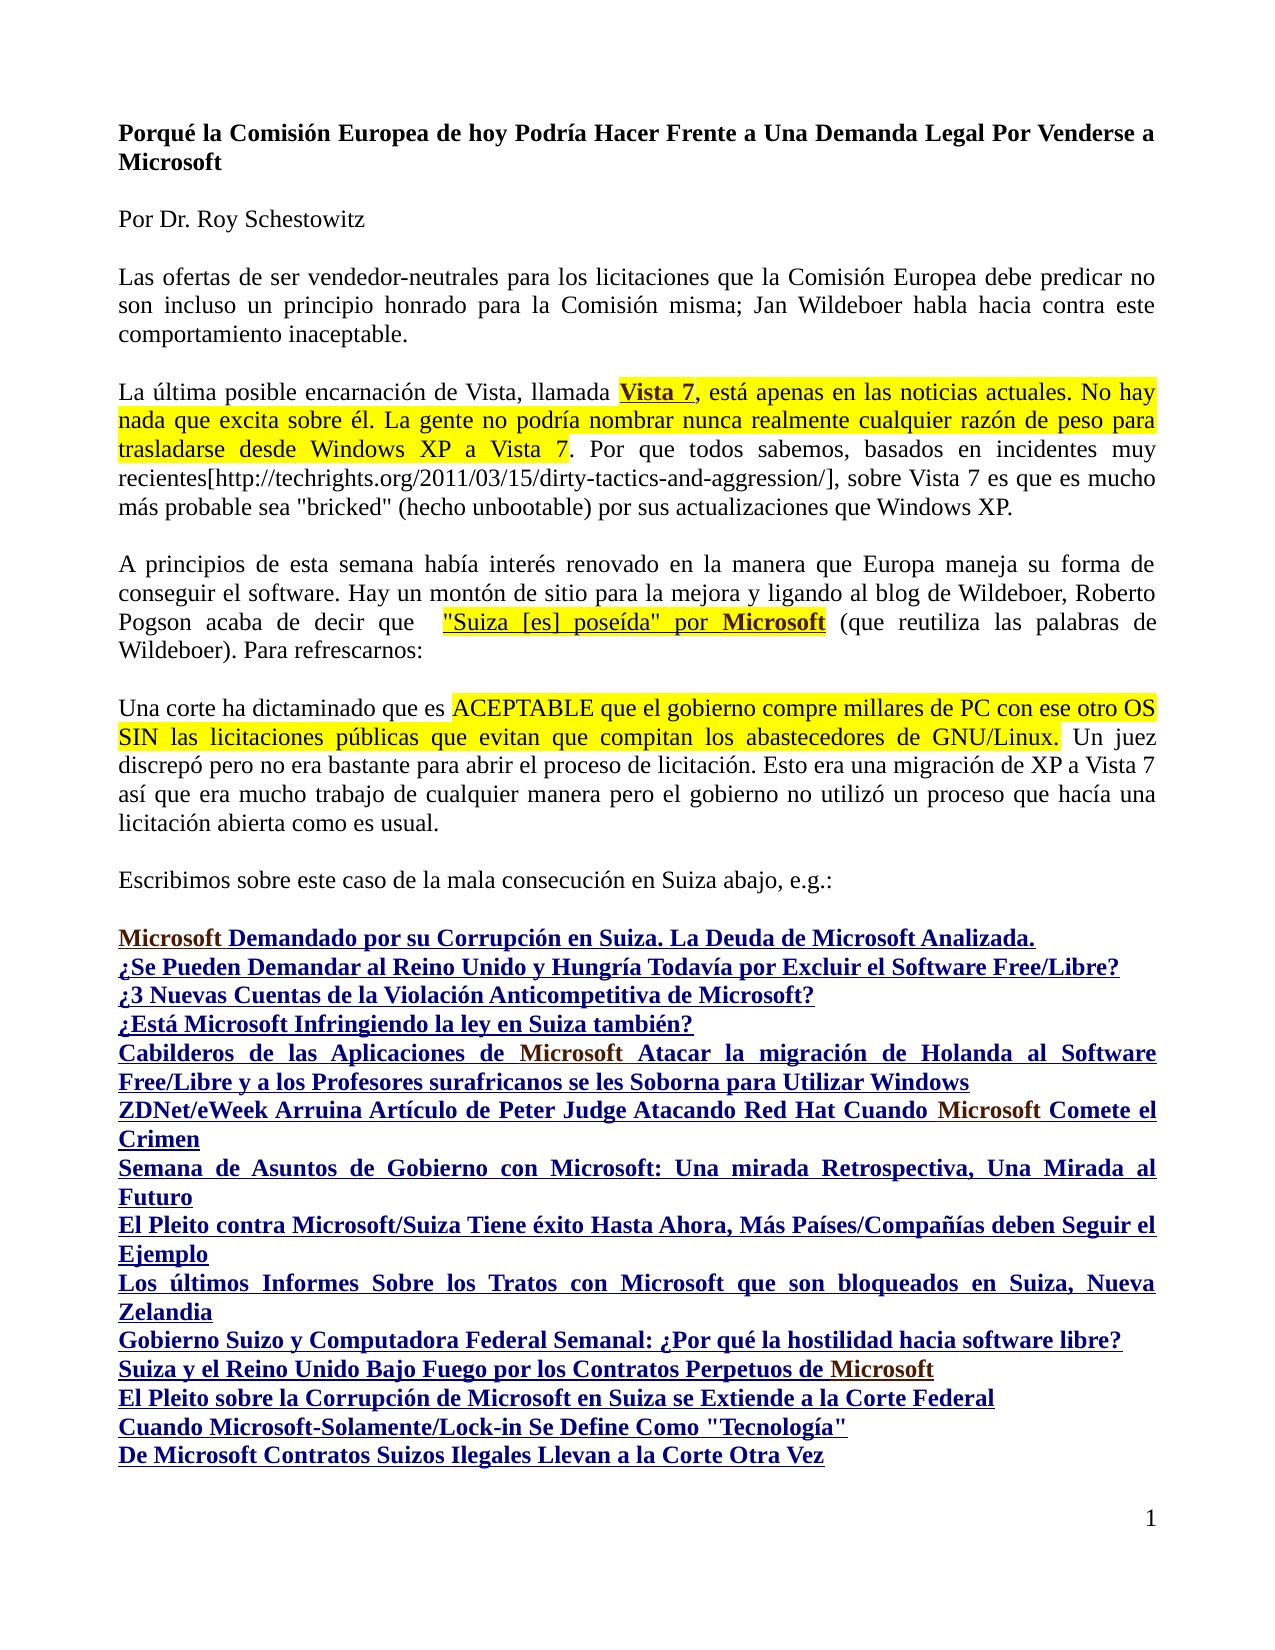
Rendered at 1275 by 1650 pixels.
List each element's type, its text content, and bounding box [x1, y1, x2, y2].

text Porqué la Comisión Europea de hoy Podría Hacer Frente a Una Demanda Legal Por Venderse a Microsoft [118, 118, 1157, 176]
text Suiza y el Reino Unido Bajo Fuego por los Contratos Perpetuos de Microsoft [118, 1354, 1157, 1383]
text El Pleito sobre la Corrupción de Microsoft en Suiza se Extiende a la Corte Federal [118, 1383, 1157, 1412]
text Gobierno Suizo y Computadora Federal Semanal: ¿Por qué la hostilidad hacia software libre? [118, 1326, 1157, 1354]
text Las ofertas de ser vendedor-neutrales para los licitaciones que la Comisión Europea debe predicar no son incluso un principio honrado para la Comisión misma; Jan Wildeboer habla hacia contra este comportamiento inaceptable. [118, 262, 1157, 348]
text La última posible encarnación de Vista, llamada Vista 7, está apenas en las noticias actuales. No hay nada que excita sobre él. La gente no podría nombrar nunca realmente cualquier razón de peso para trasladarse desde Windows XP a Vista 7. Por que todos sabemos, basados en incidentes muy recientes[http://techrights.org/2011/03/15/dirty-tactics-and-aggression/], sobre Vista 7 es que es mucho más probable sea "bricked" (hecho unbootable) por sus actualizaciones que Windows XP. [118, 377, 1157, 521]
text Una corte ha dictaminado que es ACEPTABLE que el gobierno compre millares de PC con ese otro OS SIN las licitaciones públicas que evitan que compitan los abastecedores de GNU/Linux. Un juez discrepó pero no era bastante para abrir el proceso de licitación. Esto era una migración de XP a Vista 7 así que era mucho trabajo de cualquier manera pero el gobierno no utilizó un proceso que hacía una licitación abierta como es usual. [118, 693, 1157, 837]
text A principios de esta semana había interés renovado en la manera que Europa maneja su forma de conseguir el software. Hay un montón de sitio para la mejora y ligando al blog de Wildeboer, Roberto Pogson acaba de decir que "Suiza [es] poseída" por Microsoft (que reutiliza las palabras de Wildeboer). Para refrescarnos: [118, 549, 1157, 664]
text Free/Libre y a los Profesores surafricanos se les Soborna para Utilizar Windows [118, 1064, 1157, 1096]
text Microsoft Demandado por su Corrupción en Suiza. La Deuda de Microsoft Analizada. [118, 923, 1157, 952]
text ZDNet/eWeek Arruina Artículo de Peter Judge Atacando Red Hat Cuando Microsoft Comete el [118, 1096, 1157, 1121]
text Cabilderos de las Aplicaciones de Microsoft Atacar la migración de Holanda al Software [118, 1038, 1157, 1063]
text ¿3 Nuevas Cuentas de la Violación Anticompetitiva de Microsoft? [118, 981, 1157, 1009]
text Escribimos sobre este caso de la mala consecución en Suiza abajo, e.g.: [118, 866, 1157, 894]
text ¿Se Pueden Demandar al Reino Unido y Hungría Todavía por Excluir el Software Free/Libre? [118, 952, 1157, 981]
text ¿Está Microsoft Infringiendo la ley en Suiza también? [118, 1009, 1157, 1038]
text De Microsoft Contratos Suizos Ilegales Llevan a la Corte Otra Vez [118, 1441, 1157, 1469]
text Futuro [118, 1179, 1157, 1211]
text Por Dr. Roy Schestowitz [118, 204, 1157, 233]
text Cuando Microsoft-Solamente/Lock-in Se Define Como "Tecnología" [118, 1412, 1157, 1441]
text Los últimos Informes Sobre los Tratos con Microsoft que son bloqueados en Suiza, Nueva Zelandia [118, 1268, 1157, 1326]
text Semana de Asuntos de Gobierno con Microsoft: Una mirada Retrospectiva, Una Mirada al [118, 1153, 1157, 1178]
text El Pleito contra Microsoft/Suiza Tiene éxito Hasta Ahora, Más Países/Compañías deben Seguir el [118, 1211, 1157, 1236]
text Ejemplo [118, 1237, 1157, 1268]
text Crimen [118, 1122, 1157, 1153]
